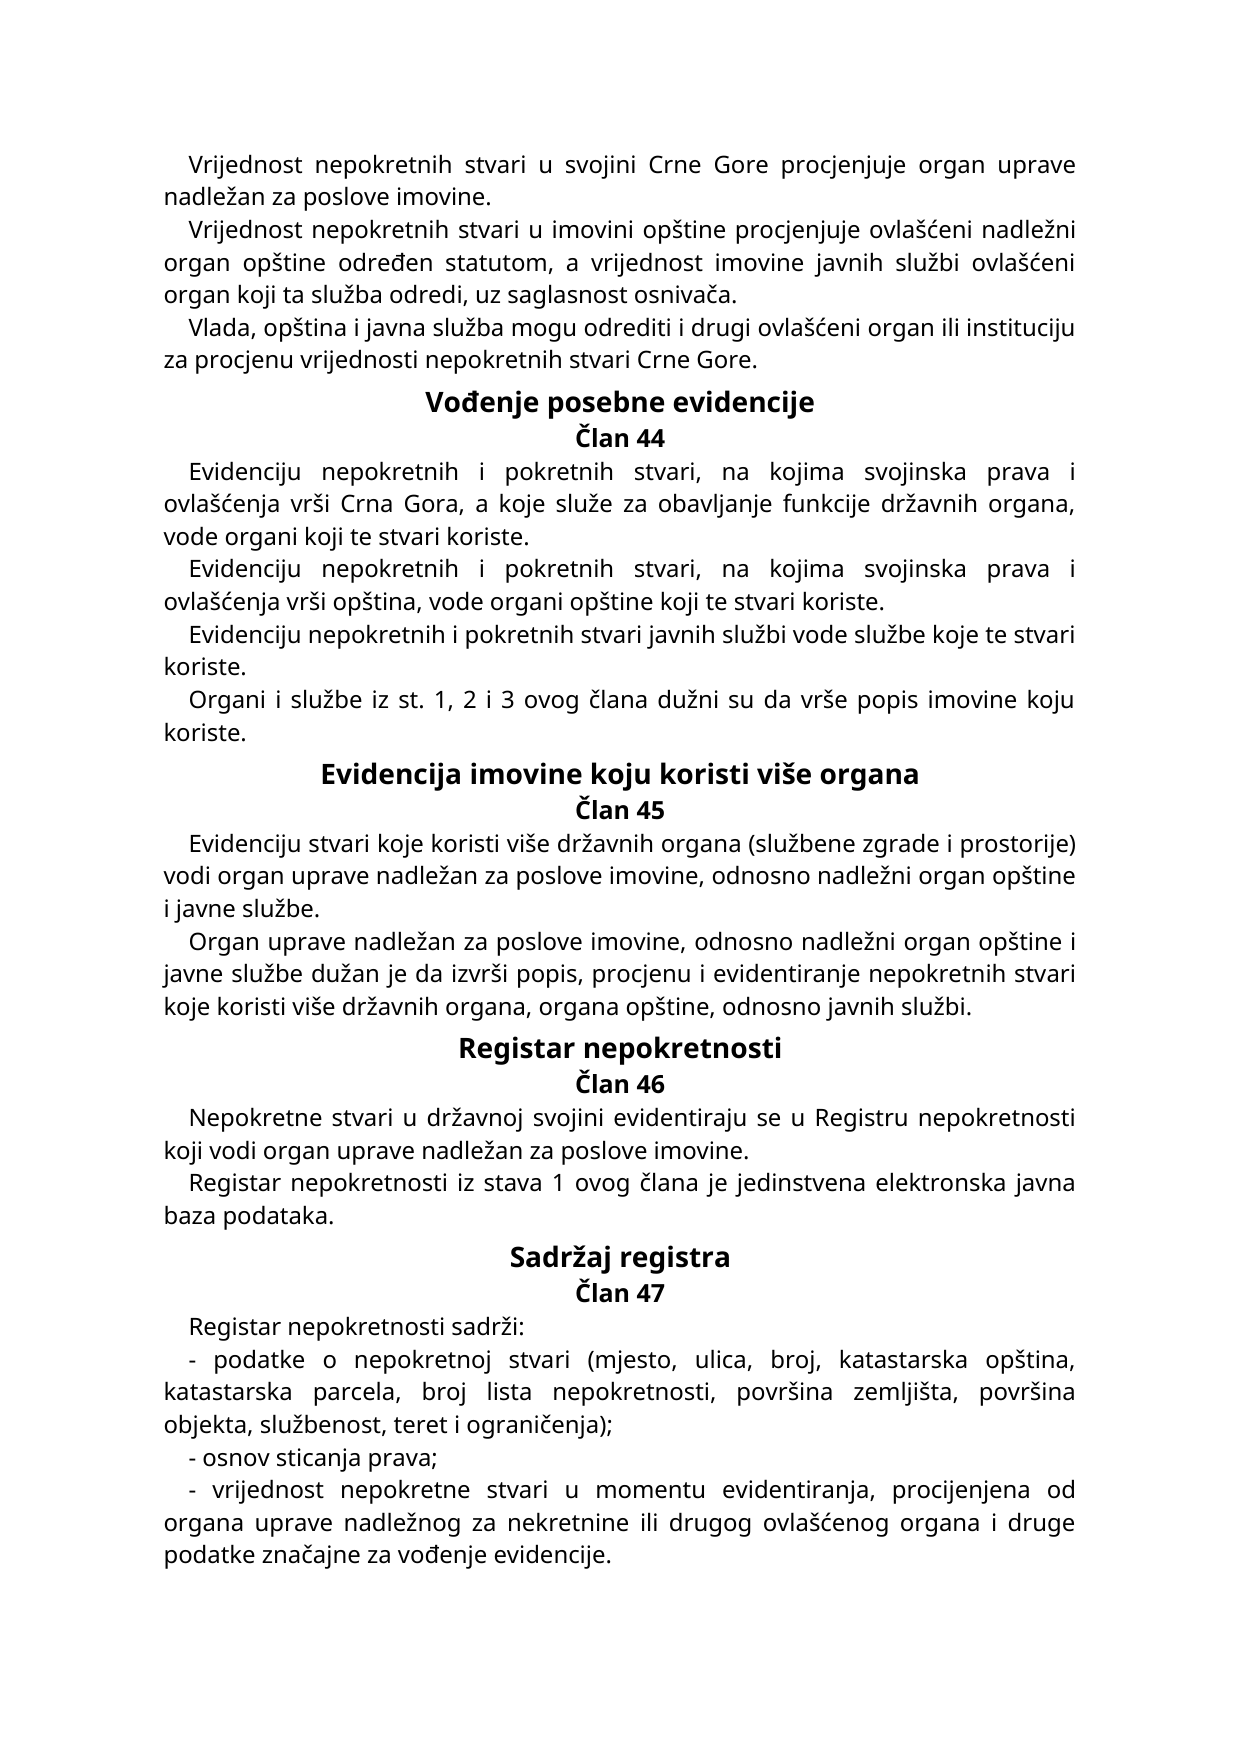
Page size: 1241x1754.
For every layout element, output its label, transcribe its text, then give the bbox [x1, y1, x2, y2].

text Sadržaj registra [148, 1237, 1093, 1276]
text Nepokretne stvari u državnoj svojini evidentiraju se u Registru nepokretnosti koji vodi organ uprave nadležan za poslove imovine. [163, 1101, 1077, 1166]
text - vrijednost nepokretne stvari u momentu evidentiranja, procijenjena od organa uprave nadležnog za nekretnine ili drugog ovlašćenog organa i druge podatke značajne za vođenje evidencije. [163, 1473, 1077, 1571]
text Registar nepokretnosti iz stava 1 ovog člana je jedinstvena elektronska javna baza podataka. [163, 1166, 1077, 1231]
text Član 46 [148, 1067, 1093, 1101]
text Vrijednost nepokretnih stvari u imovini opštine procjenjuje ovlašćeni nadležni organ opštine određen statutom, a vrijednost imovine javnih službi ovlašćeni organ koji ta služba odredi, uz saglasnost osnivača. [163, 213, 1077, 311]
text Evidenciju nepokretnih i pokretnih stvari, na kojima svojinska prava i ovlašćenja vrši Crna Gora, a koje služe za obavljanje funkcije državnih organa, vode organi koji te stvari koriste. [163, 454, 1077, 552]
text - podatke o nepokretnoj stvari (mjesto, ulica, broj, katastarska opština, katastarska parcela, broj lista nepokretnosti, površina zemljišta, površina objekta, službenost, teret i ograničenja); [163, 1342, 1077, 1440]
text Evidenciju nepokretnih i pokretnih stvari, na kojima svojinska prava i ovlašćenja vrši opština, vode organi opštine koji te stvari koriste. [163, 552, 1077, 617]
text Evidencija imovine koju koristi više organa [148, 754, 1093, 792]
text Član 47 [148, 1276, 1093, 1310]
text Vođenje posebne evidencije [148, 382, 1093, 420]
text Vrijednost nepokretnih stvari u svojini Crne Gore procjenjuje organ uprave nadležan za poslove imovine. [163, 148, 1077, 213]
text Evidenciju stvari koje koristi više državnih organa (službene zgrade i prostorije) vodi organ uprave nadležan za poslove imovine, odnosno nadležni organ opštine i javne službe. [163, 827, 1077, 924]
text Evidenciju nepokretnih i pokretnih stvari javnih službi vode službe koje te stvari koriste. [163, 617, 1077, 683]
text Član 44 [148, 420, 1093, 454]
text Organi i službe iz st. 1, 2 i 3 ovog člana dužni su da vrše popis imovine koju koriste. [163, 683, 1077, 748]
text - osnov sticanja prava; [163, 1440, 1077, 1473]
text Registar nepokretnosti sadrži: [163, 1310, 1077, 1342]
text Član 45 [148, 792, 1093, 827]
text Registar nepokretnosti [148, 1028, 1093, 1067]
text Vlada, opština i javna služba mogu odrediti i drugi ovlašćeni organ ili instituciju za procjenu vrijednosti nepokretnih stvari Crne Gore. [163, 311, 1077, 376]
text Organ uprave nadležan za poslove imovine, odnosno nadležni organ opštine i javne službe dužan je da izvrši popis, procjenu i evidentiranje nepokretnih stvari koje koristi više državnih organa, organa opštine, odnosno javnih službi. [163, 924, 1077, 1022]
